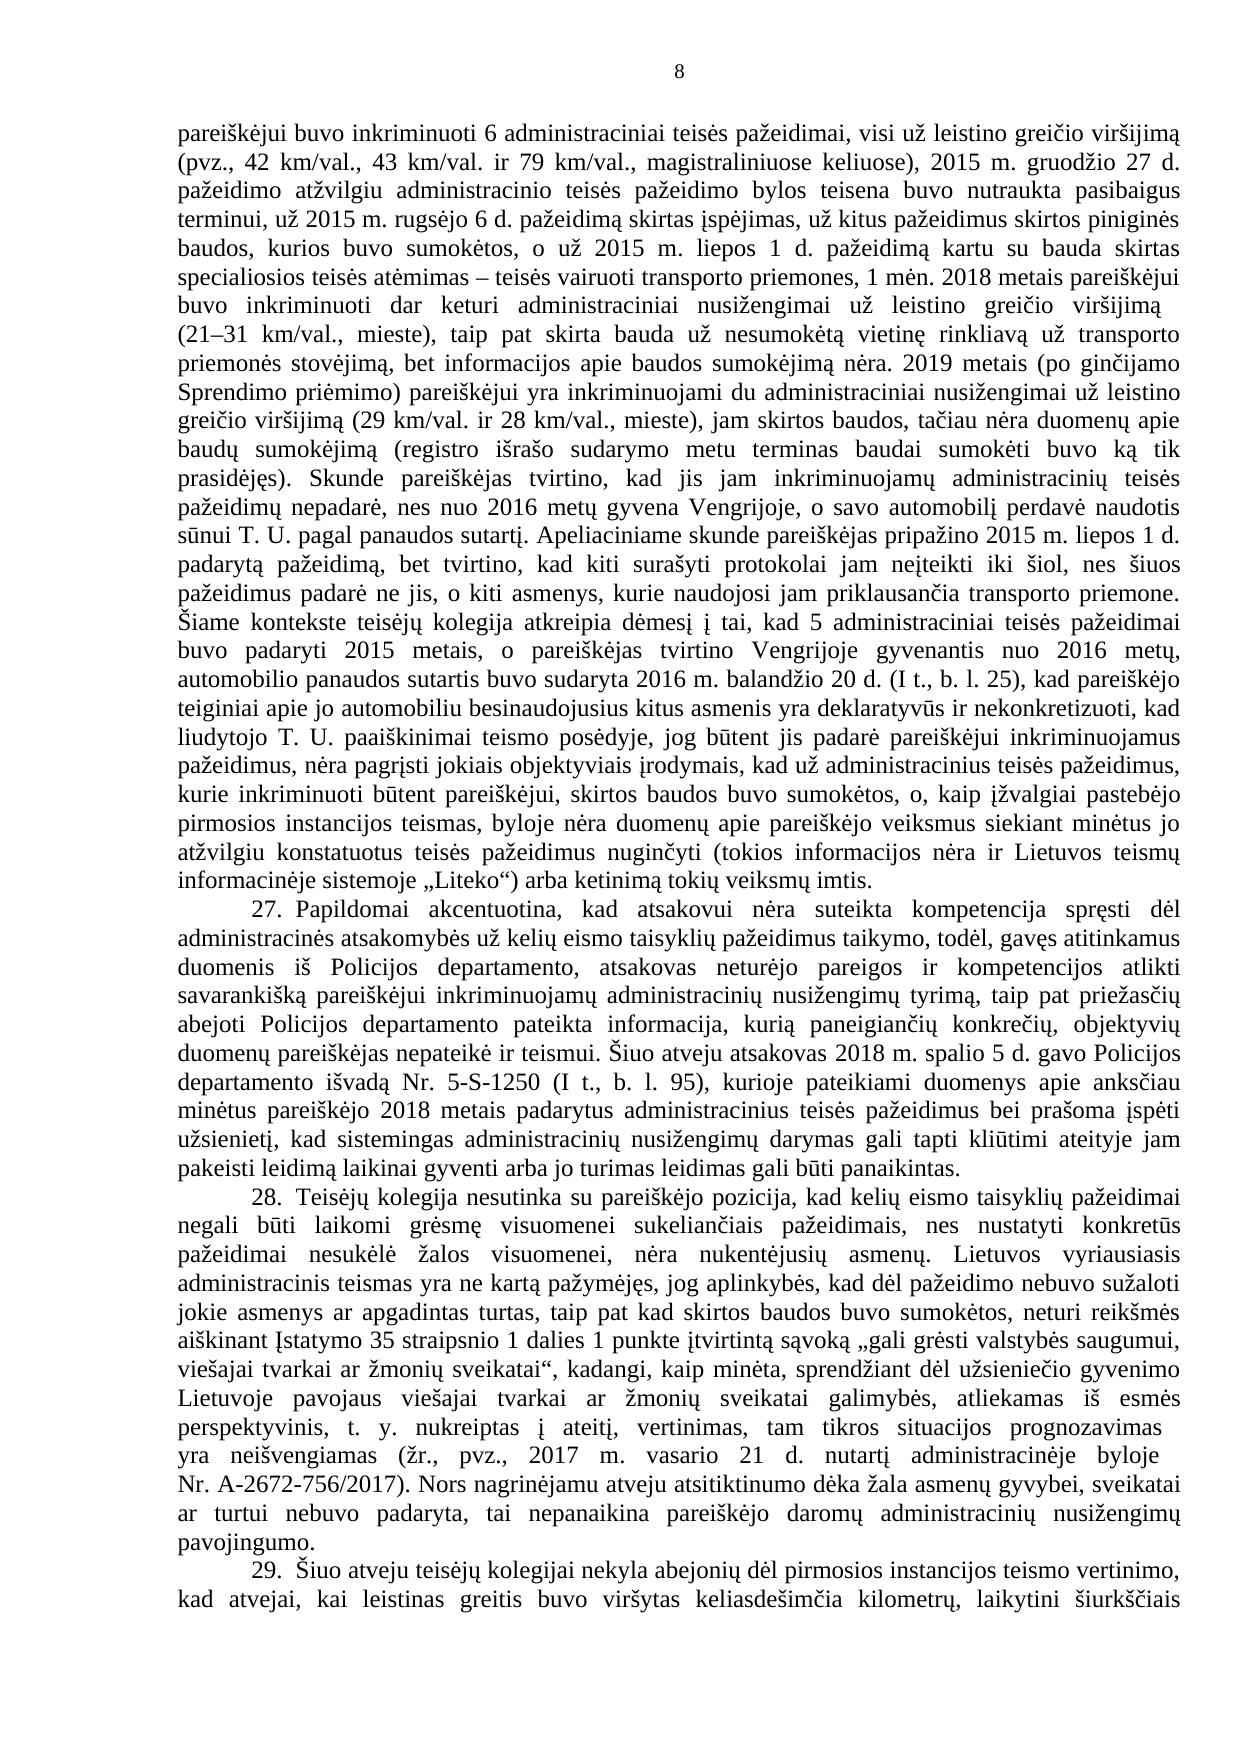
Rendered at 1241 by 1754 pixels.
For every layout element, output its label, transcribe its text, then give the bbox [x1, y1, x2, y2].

text 27. Papildomai akcentuotina, kad atsakovui nėra suteikta kompetencija spręsti dėl administracinės atsakomybės už kelių eismo taisyklių pažeidimus taikymo, todėl, gavęs atitinkamus duomenis iš Policijos departamento, atsakovas neturėjo pareigos ir kompetencijos atlikti savarankišką pareiškėjui inkriminuojamų administracinių nusižengimų tyrimą, taip pat priežasčių abejoti Policijos departamento pateikta informacija, kurią paneigiančių konkrečių, objektyvių duomenų pareiškėjas nepateikė ir teismui. Šiuo atveju atsakovas 2018 m. spalio 5 d. gavo Policijos departamento išvadą Nr. 5-S-1250 (I t., b. l. 95), kurioje pateikiami duomenys apie anksčiau minėtus pareiškėjo 2018 metais padarytus administracinius teisės pažeidimus bei prašoma įspėti užsienietį, kad sistemingas administracinių nusižengimų darymas gali tapti kliūtimi ateityje jam pakeisti leidimą laikinai gyventi arba jo turimas leidimas gali būti panaikintas. [177, 894, 1181, 1182]
text pareiškėjui buvo inkriminuoti 6 administraciniai teisės pažeidimai, visi už leistino greičio viršijimą (pvz., 42 km/val., 43 km/val. ir 79 km/val., magistraliniuose keliuose), 2015 m. gruodžio 27 d. pažeidimo atžvilgiu administracinio teisės pažeidimo bylos teisena buvo nutraukta pasibaigus terminui, už 2015 m. rugsėjo 6 d. pažeidimą skirtas įspėjimas, už kitus pažeidimus skirtos piniginės baudos, kurios buvo sumokėtos, o už 2015 m. liepos 1 d. pažeidimą kartu su bauda skirtas specialiosios teisės atėmimas – teisės vairuoti transporto priemones, 1 mėn. 2018 metais pareiškėjui buvo inkriminuoti dar keturi administraciniai nusižengimai už leistino greičio viršijimą (21–31 km/val., mieste), taip pat skirta bauda už nesumokėtą vietinę rinkliavą už transporto priemonės stovėjimą, bet informacijos apie baudos sumokėjimą nėra. 2019 metais (po ginčijamo Sprendimo priėmimo) pareiškėjui yra inkriminuojami du administraciniai nusižengimai už leistino greičio viršijimą (29 km/val. ir 28 km/val., mieste), jam skirtos baudos, tačiau nėra duomenų apie baudų sumokėjimą (registro išrašo sudarymo metu terminas baudai sumokėti buvo ką tik prasidėjęs). Skunde pareiškėjas tvirtino, kad jis jam inkriminuojamų administracinių teisės pažeidimų nepadarė, nes nuo 2016 metų gyvena Vengrijoje, o savo automobilį perdavė naudotis sūnui T. U. pagal panaudos sutartį. Apeliaciniame skunde pareiškėjas pripažino 2015 m. liepos 1 d. padarytą pažeidimą, bet tvirtino, kad kiti surašyti protokolai jam neįteikti iki šiol, nes šiuos pažeidimus padarė ne jis, o kiti asmenys, kurie naudojosi jam priklausančia transporto priemone. Šiame kontekste teisėjų kolegija atkreipia dėmesį į tai, kad 5 administraciniai teisės pažeidimai buvo padaryti 2015 metais, o pareiškėjas tvirtino Vengrijoje gyvenantis nuo 2016 metų, automobilio panaudos sutartis buvo sudaryta 2016 m. balandžio 20 d. (I t., b. l. 25), kad pareiškėjo teiginiai apie jo automobiliu besinaudojusius kitus asmenis yra deklaratyvūs ir nekonkretizuoti, kad liudytojo T. U. paaiškinimai teismo posėdyje, jog būtent jis padarė pareiškėjui inkriminuojamus pažeidimus, nėra pagrįsti jokiais objektyviais įrodymais, kad už administracinius teisės pažeidimus, kurie inkriminuoti būtent pareiškėjui, skirtos baudos buvo sumokėtos, o, kaip įžvalgiai pastebėjo pirmosios instancijos teismas, byloje nėra duomenų apie pareiškėjo veiksmus siekiant minėtus jo atžvilgiu konstatuotus teisės pažeidimus nuginčyti (tokios informacijos nėra ir Lietuvos teismų informacinėje sistemoje „Liteko“) arba ketinimą tokių veiksmų imtis. [177, 118, 1181, 894]
text 28. Teisėjų kolegija nesutinka su pareiškėjo pozicija, kad kelių eismo taisyklių pažeidimai negali būti laikomi grėsmę visuomenei sukeliančiais pažeidimais, nes nustatyti konkretūs pažeidimai nesukėlė žalos visuomenei, nėra nukentėjusių asmenų. Lietuvos vyriausiasis administracinis teismas yra ne kartą pažymėjęs, jog aplinkybės, kad dėl pažeidimo nebuvo sužaloti jokie asmenys ar apgadintas turtas, taip pat kad skirtos baudos buvo sumokėtos, neturi reikšmės aiškinant Įstatymo 35 straipsnio 1 dalies 1 punkte įtvirtintą sąvoką „gali grėsti valstybės saugumui, viešajai tvarkai ar žmonių sveikatai“, kadangi, kaip minėta, sprendžiant dėl užsieniečio gyvenimo Lietuvoje pavojaus viešajai tvarkai ar žmonių sveikatai galimybės, atliekamas iš esmės perspektyvinis, t. y. nukreiptas į ateitį, vertinimas, tam tikros situacijos prognozavimas yra neišvengiamas (žr., pvz., 2017 m. vasario 21 d. nutartį administracinėje byloje Nr. A-2672-756/2017). Nors nagrinėjamu atveju atsitiktinumo dėka žala asmenų gyvybei, sveikatai ar turtui nebuvo padaryta, tai nepanaikina pareiškėjo daromų administracinių nusižengimų pavojingumo. [177, 1182, 1181, 1556]
text 29. Šiuo atveju teisėjų kolegijai nekyla abejonių dėl pirmosios instancijos teismo vertinimo, kad atvejai, kai leistinas greitis buvo viršytas keliasdešimčia kilometrų, laikytini šiurkščiais [177, 1556, 1181, 1613]
